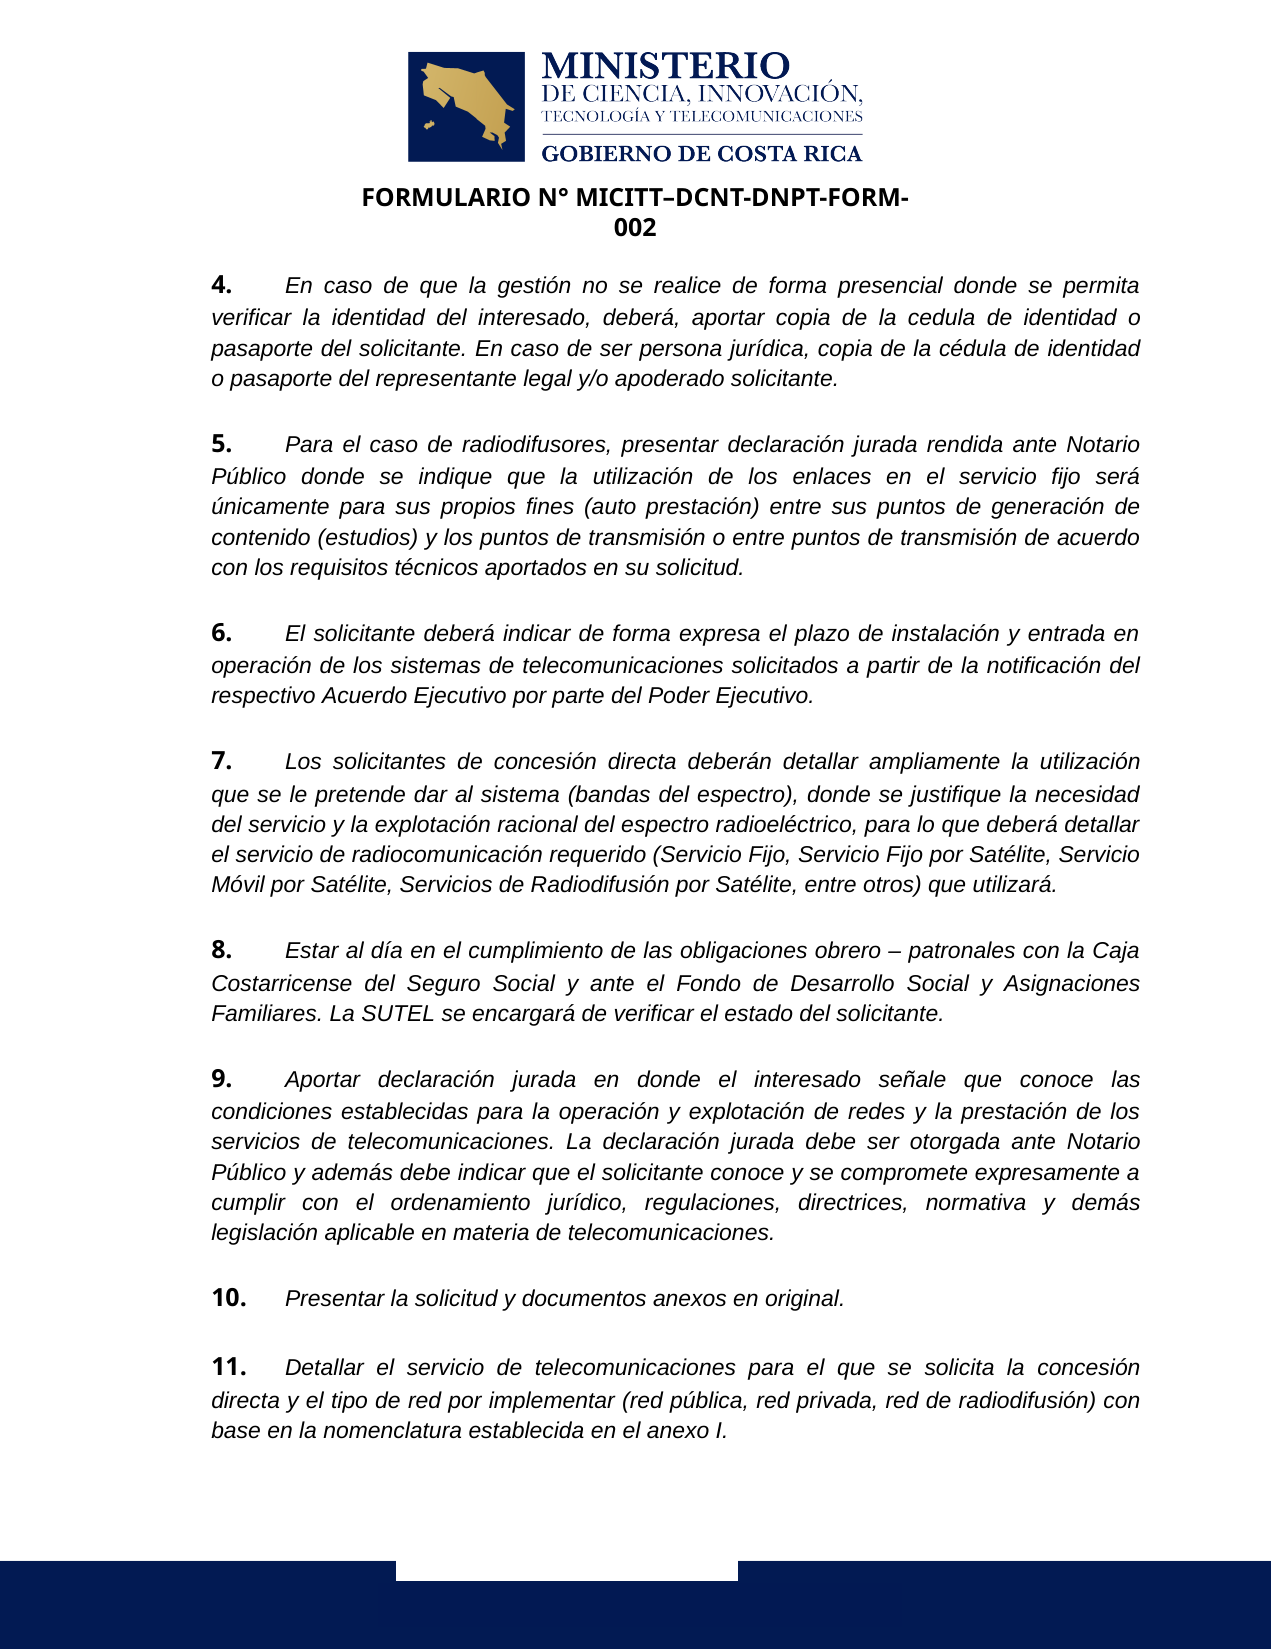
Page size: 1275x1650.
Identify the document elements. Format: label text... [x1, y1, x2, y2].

list Aportar declaración jurada en donde el interesado señale que conoce las condiciones establecidas para la operación y explotación de redes y la prestación de los servicios de telecomunicaciones. La declaración jurada debe ser otorgada ante Notario Público y además debe indicar que el solicitante conoce y se compromete expresamente a cumplir con el ordenamiento jurídico, regulaciones, directrices, normativa y demás legislación aplicable en materia de telecomunicaciones. [211, 1060, 1143, 1245]
list Los solicitantes de concesión directa deberán detallar ampliamente la utilización que se le pretende dar al sistema (bandas del espectro), donde se justifique la necesidad del servicio y la explotación racional del espectro radioeléctrico, para lo que deberá detallar el servicio de radiocomunicación requerido (Servicio Fijo, Servicio Fijo por Satélite, Servicio Móvil por Satélite, Servicios de Radiodifusión por Satélite, entre otros) que utilizará. [211, 743, 1143, 898]
list Presentar la solicitud y documentos anexos en original. [211, 1279, 1143, 1313]
list Estar al día en el cumplimiento de las obligaciones obrero – patronales con la Caja Costarricense del Seguro Social y ante el Fondo de Desarrollo Social y Asignaciones Familiares. La SUTEL se encargará de verificar el estado del solicitante. [211, 932, 1143, 1026]
list Para el caso de radiodifusores, presentar declaración jurada rendida ante Notario Público donde se indique que la utilización de los enlaces en el servicio fijo será únicamente para sus propios fines (auto prestación) entre sus puntos de generación de contenido (estudios) y los puntos de transmisión o entre puntos de transmisión de acuerdo con los requisitos técnicos aportados en su solicitud. [211, 425, 1143, 580]
list Detallar el servicio de telecomunicaciones para el que se solicita la concesión directa y el tipo de red por implementar (red pública, red privada, red de radiodifusión) con base en la nomenclatura establecida en el anexo I. [211, 1349, 1143, 1443]
list En caso de que la gestión no se realice de forma presencial donde se permita verificar la identidad del interesado, deberá, aportar copia de la cedula de identidad o pasaporte del solicitante. En caso de ser persona jurídica, copia de la cédula de identidad o pasaporte del representante legal y/o apoderado solicitante. [211, 266, 1143, 391]
list El solicitante deberá indicar de forma expresa el plazo de instalación y entrada en operación de los sistemas de telecomunicaciones solicitados a partir de la notificación del respectivo Acuerdo Ejecutivo por parte del Poder Ejecutivo. [211, 614, 1143, 709]
